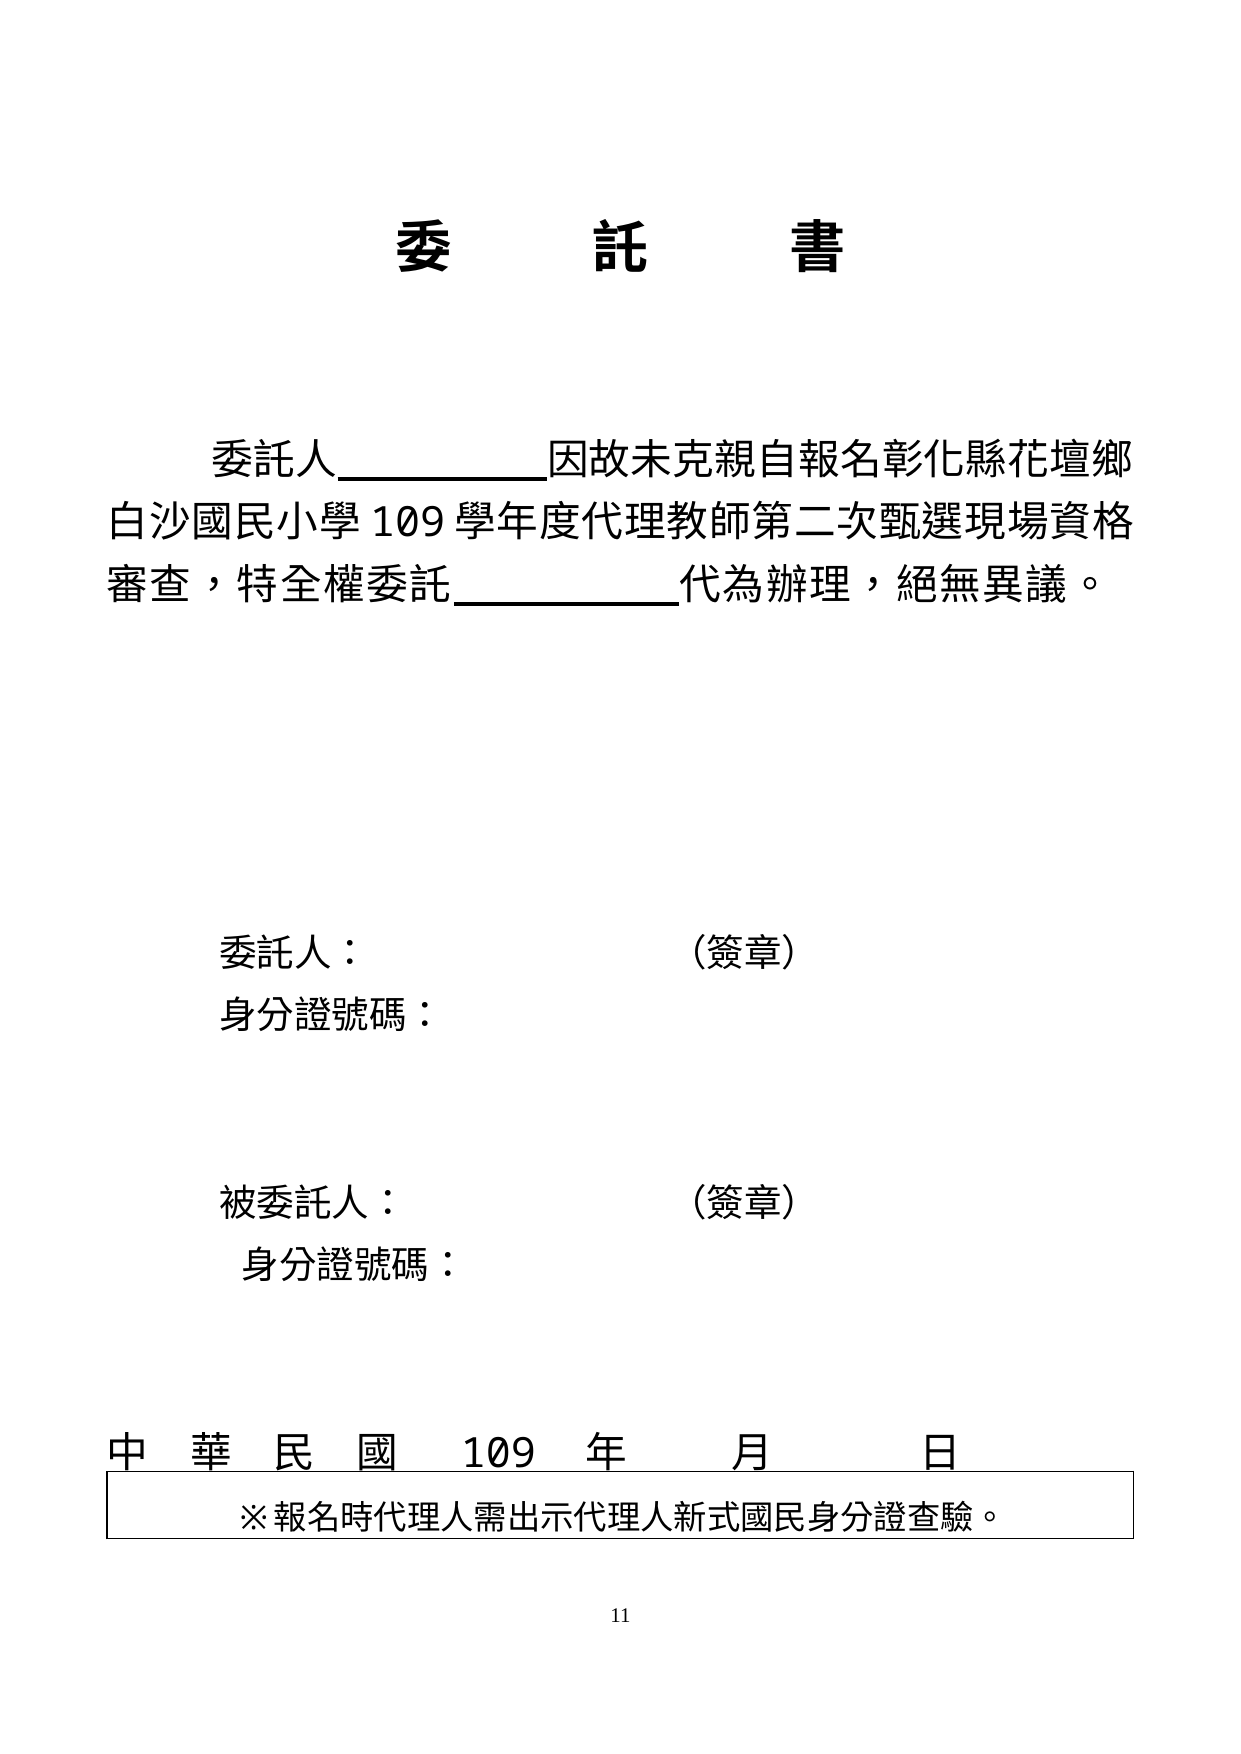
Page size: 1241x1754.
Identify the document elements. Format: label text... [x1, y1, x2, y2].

text 被委託人： （簽章） 身分證號碼： [106, 1096, 1134, 1346]
text 委 託 書 [106, 171, 1134, 296]
text 身分證號碼： [106, 971, 1134, 1096]
text 委託人 因故未克親自報名彰化縣花壇鄉白沙國民小學109學年度代理教師第二次甄選現場資格審查，特全權委託 代為辦理，絕無異議。 [106, 352, 1134, 664]
text ※報名時代理人需出示代理人新式國民身分證查驗。 [108, 1472, 1133, 1538]
text 委託人： （簽章） [106, 721, 1134, 971]
text 中 華 民 國 109 年 月 日 [106, 1346, 1134, 1471]
